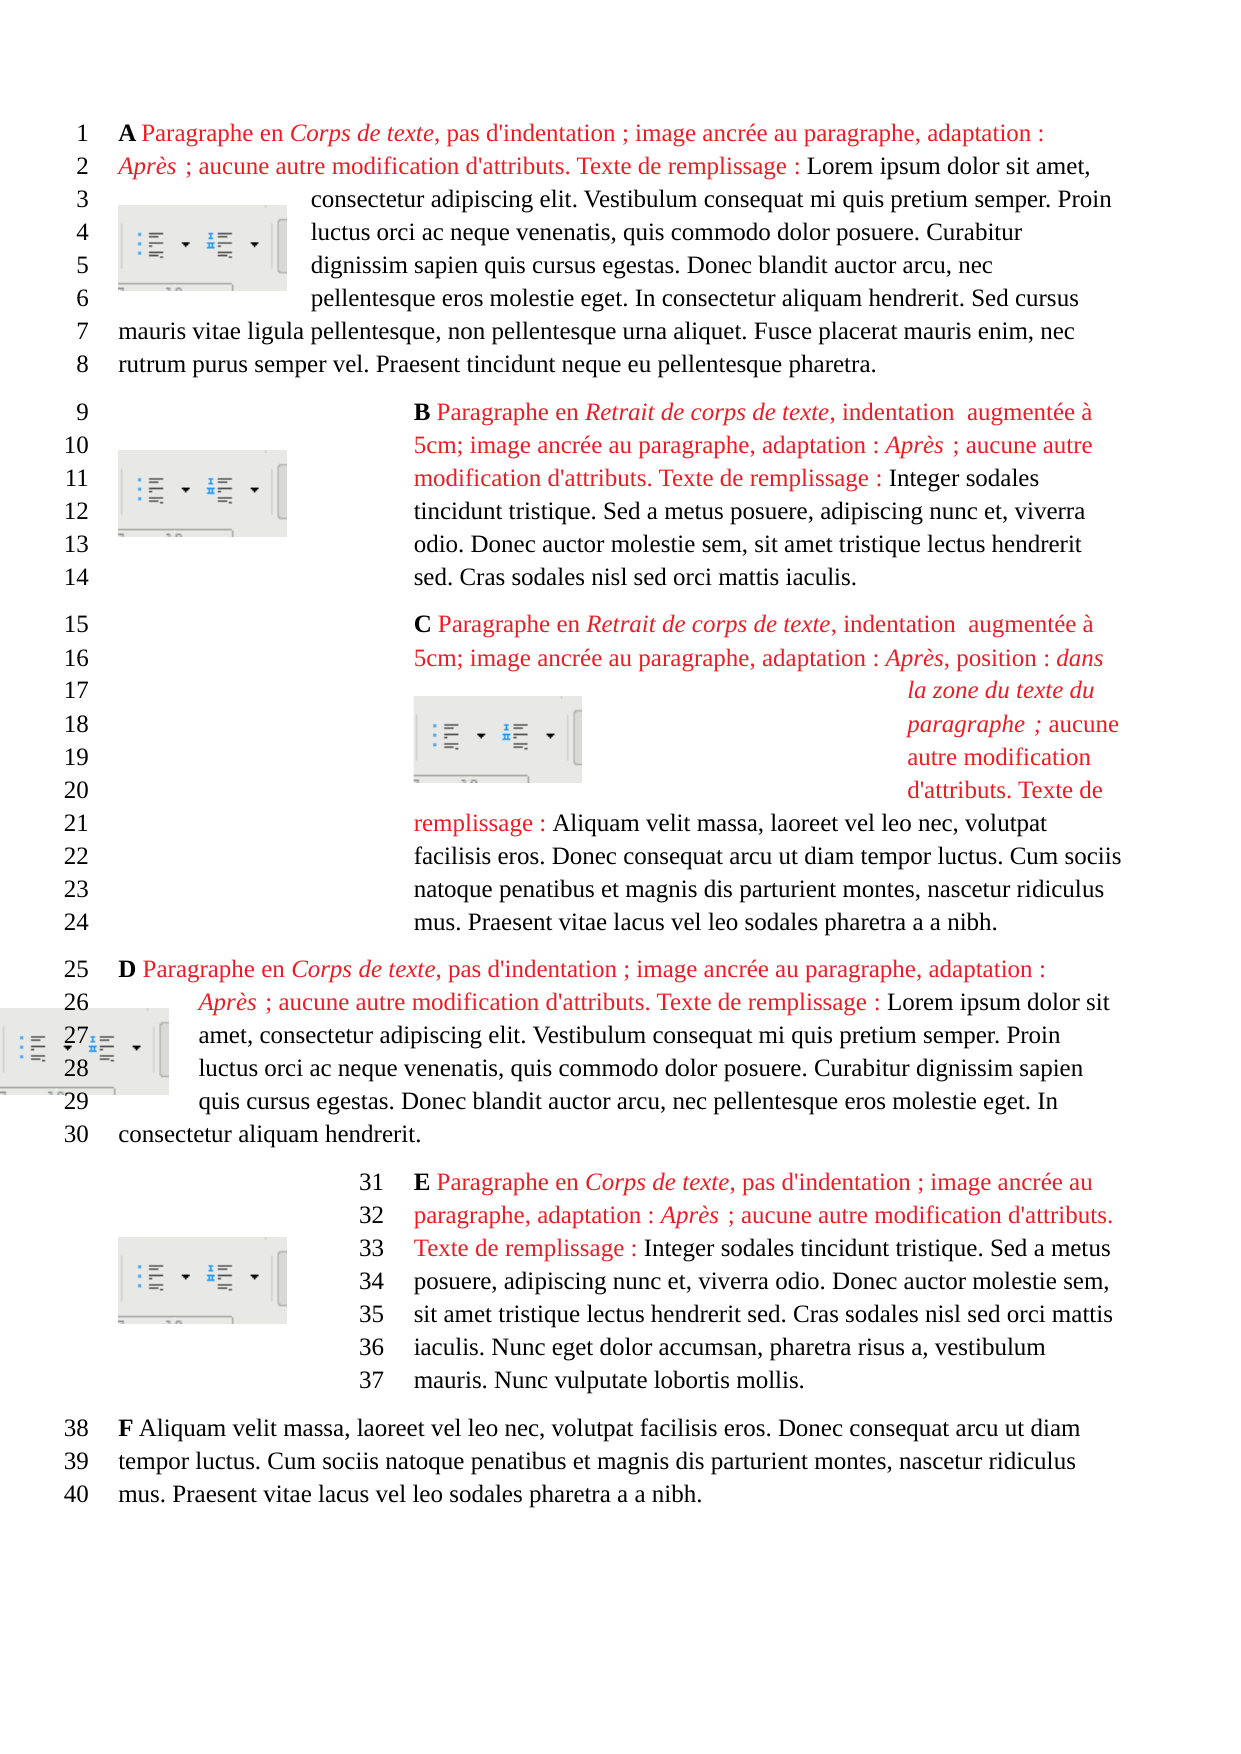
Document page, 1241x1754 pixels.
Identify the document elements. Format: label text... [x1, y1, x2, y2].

text E Paragraphe en Corps de texte, pas d'indentation ; image ancrée au paragraphe, adaptation : Après ; aucune autre modification d'attributs. Texte de remplissage : Integer sodales tincidunt tristique. Sed a metus posuere, adipiscing nunc et, viverra odio. Donec auctor molestie sem, sit amet tristique lectus hendrerit sed. Cras sodales nisl sed orci mattis iaculis. Nunc eget dolor accumsan, pharetra risus a, vestibulum mauris. Nunc vulputate lobortis mollis. [413, 1167, 1122, 1394]
text C Paragraphe en Retrait de corps de texte, indentation augmentée à 5cm; image ancrée au paragraphe, adaptation : Après, position : dans la zone du texte du paragraphe ; aucune autre modification d'attributs. Texte de remplissage : Aliquam velit massa, laoreet vel leo nec, volutpat facilisis eros. Donec consequat arcu ut diam tempor luctus. Cum sociis natoque penatibus et magnis dis parturient montes, nascetur ridiculus mus. Praesent vitae lacus vel leo sodales pharetra a a nibh. [413, 609, 1122, 936]
text A Paragraphe en Corps de texte, pas d'indentation ; image ancrée au paragraphe, adaptation : Après ; aucune autre modification d'attributs. Texte de remplissage : Lorem ipsum dolor sit amet, consectetur adipiscing elit. Vestibulum consequat mi quis pretium semper. Proin luctus orci ac neque venenatis, quis commodo dolor posuere. Curabitur dignissim sapien quis cursus egestas. Donec blandit auctor arcu, nec pellentesque eros molestie eget. In consectetur aliquam hendrerit. Sed cursus mauris vitae ligula pellentesque, non pellentesque urna aliquet. Fusce placerat mauris enim, nec rutrum purus semper vel. Praesent tincidunt neque eu pellentesque pharetra. [118, 118, 1122, 378]
text D Paragraphe en Corps de texte, pas d'indentation ; image ancrée au paragraphe, adaptation : Après ; aucune autre modification d'attributs. Texte de remplissage : Lorem ipsum dolor sit amet, consectetur adipiscing elit. Vestibulum consequat mi quis pretium semper. Proin luctus orci ac neque venenatis, quis commodo dolor posuere. Curabitur dignissim sapien quis cursus egestas. Donec blandit auctor arcu, nec pellentesque eros molestie eget. In consectetur aliquam hendrerit. [118, 954, 1122, 1148]
text B Paragraphe en Retrait de corps de texte, indentation augmentée à 5cm; image ancrée au paragraphe, adaptation : Après ; aucune autre modification d'attributs. Texte de remplissage : Integer sodales tincidunt tristique. Sed a metus posuere, adipiscing nunc et, viverra odio. Donec auctor molestie sem, sit amet tristique lectus hendrerit sed. Cras sodales nisl sed orci mattis iaculis. [413, 397, 1122, 591]
picture [413, 696, 583, 783]
picture [118, 1237, 287, 1324]
text F Aliquam velit massa, laoreet vel leo nec, volutpat facilisis eros. Donec consequat arcu ut diam tempor luctus. Cum sociis natoque penatibus et magnis dis parturient montes, nascetur ridiculus mus. Praesent vitae lacus vel leo sodales pharetra a a nibh. [118, 1413, 1122, 1508]
picture [118, 205, 287, 291]
picture [0, 1008, 169, 1095]
picture [118, 450, 287, 537]
